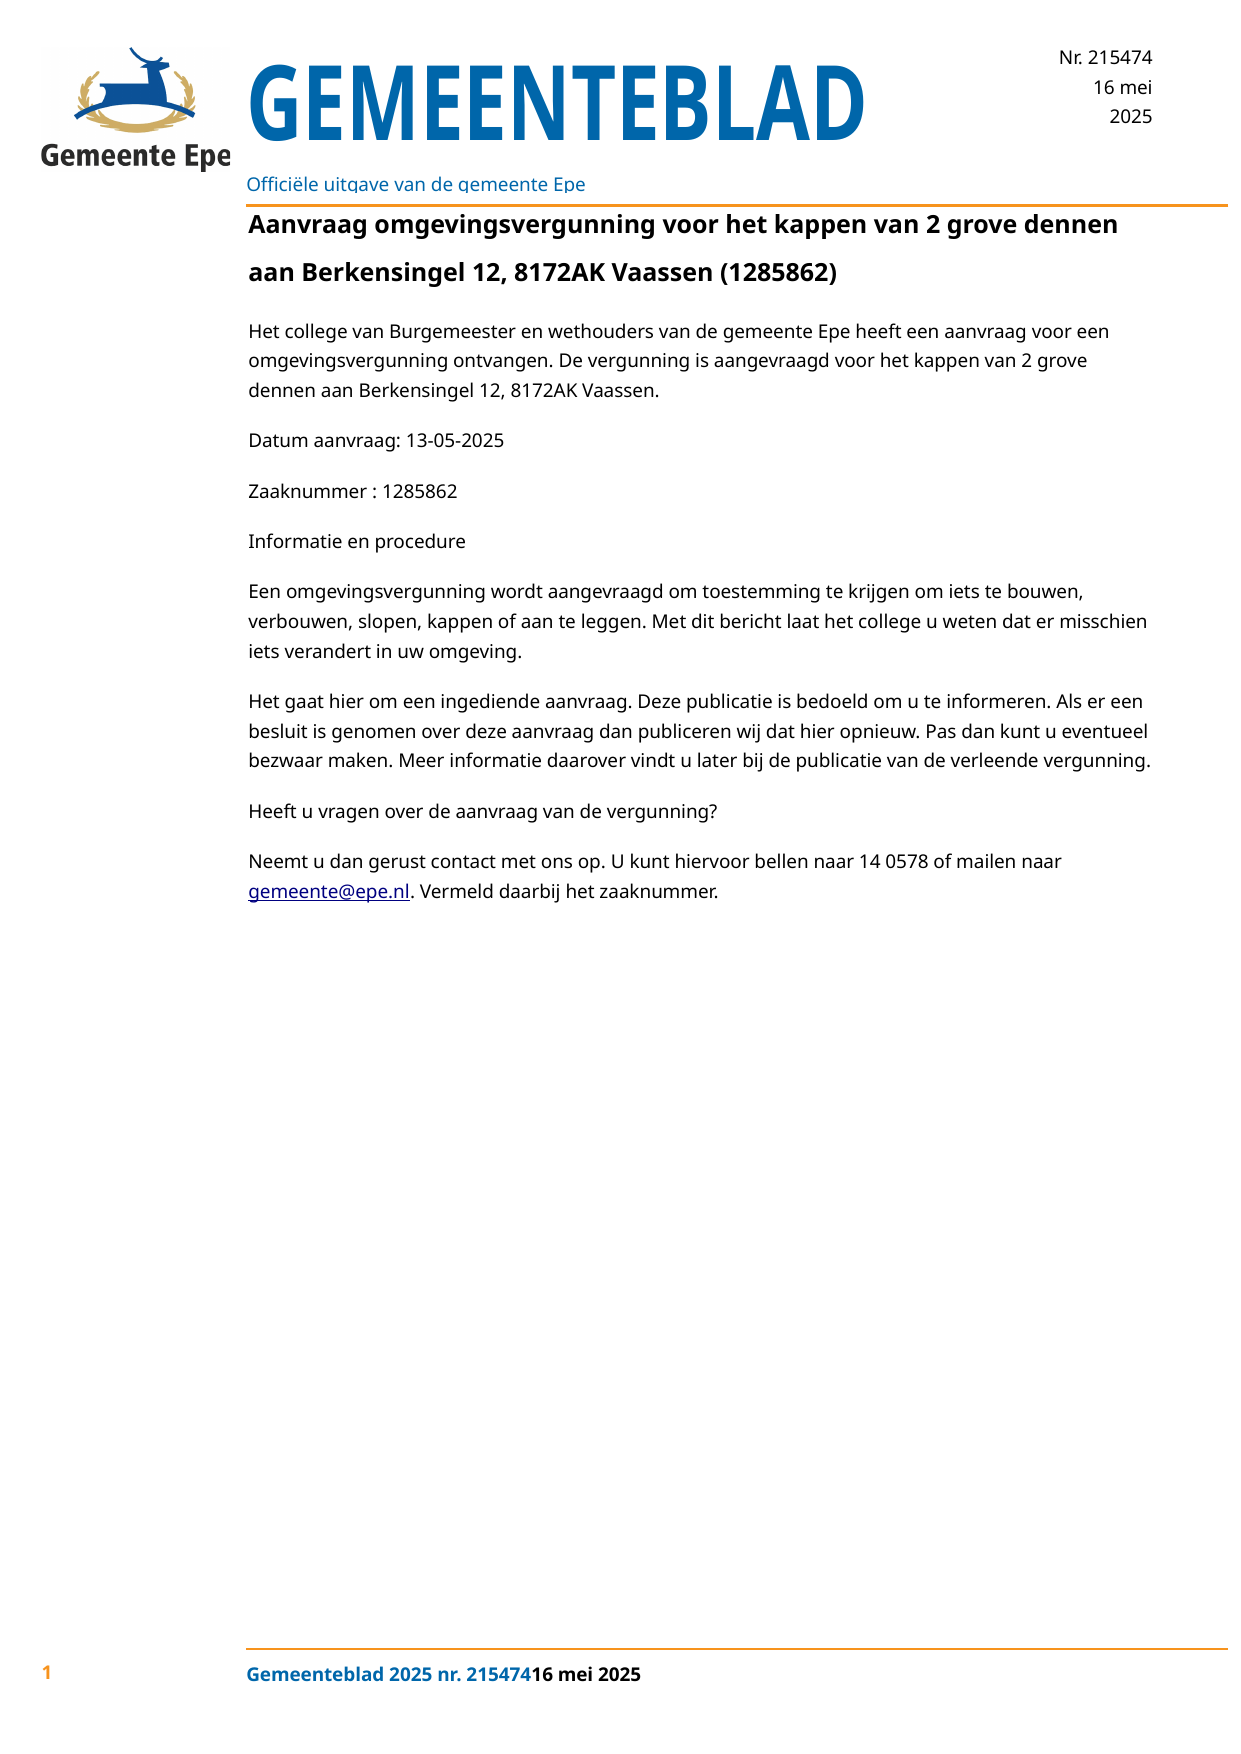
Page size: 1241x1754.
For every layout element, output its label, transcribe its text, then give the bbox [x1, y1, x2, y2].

text Het college van Burgemeester en wethouders van de gemeente Epe heeft een aanvraag voor een omgevingsvergunning ontvangen. De vergunning is aangevraagd voor het kappen van 2 grove dennen aan Berkensingel 12, 8172AK Vaassen. [248, 318, 1152, 403]
text Datum aanvraag: 13-05-2025 [248, 427, 1152, 453]
text Zaaknummer : 1285862 [248, 478, 1152, 504]
text Heeft u vragen over de aanvraag van de vergunning? [248, 798, 1152, 824]
text Een omgevingsvergunning wordt aangevraagd om toestemming te krijgen om iets te bouwen, verbouwen, slopen, kappen of aan te leggen. Met dit bericht laat het college u weten dat er misschien iets verandert in uw omgeving. [248, 579, 1152, 664]
text Het gaat hier om een ingediende aanvraag. Deze publicatie is bedoeld om u te informeren. Als er een besluit is genomen over deze aanvraag dan publiceren wij dat hier opnieuw. Pas dan kunt u eventueel bezwaar maken. Meer informatie daarover vindt u later bij de publicatie van de verleende vergunning. [248, 688, 1152, 773]
text Informatie en procedure [248, 528, 1152, 554]
picture [41, 47, 231, 172]
text Neemt u dan gerust contact met ons op. U kunt hiervoor bellen naar 14 0578 of mailen naar gemeente@epe.nl. Vermeld daarbij het zaaknummer. [248, 848, 1152, 904]
text Aanvraag omgevingsvergunning voor het kappen van 2 grove dennen aan Berkensingel 12, 8172AK Vaassen (1285862) [248, 207, 1152, 288]
